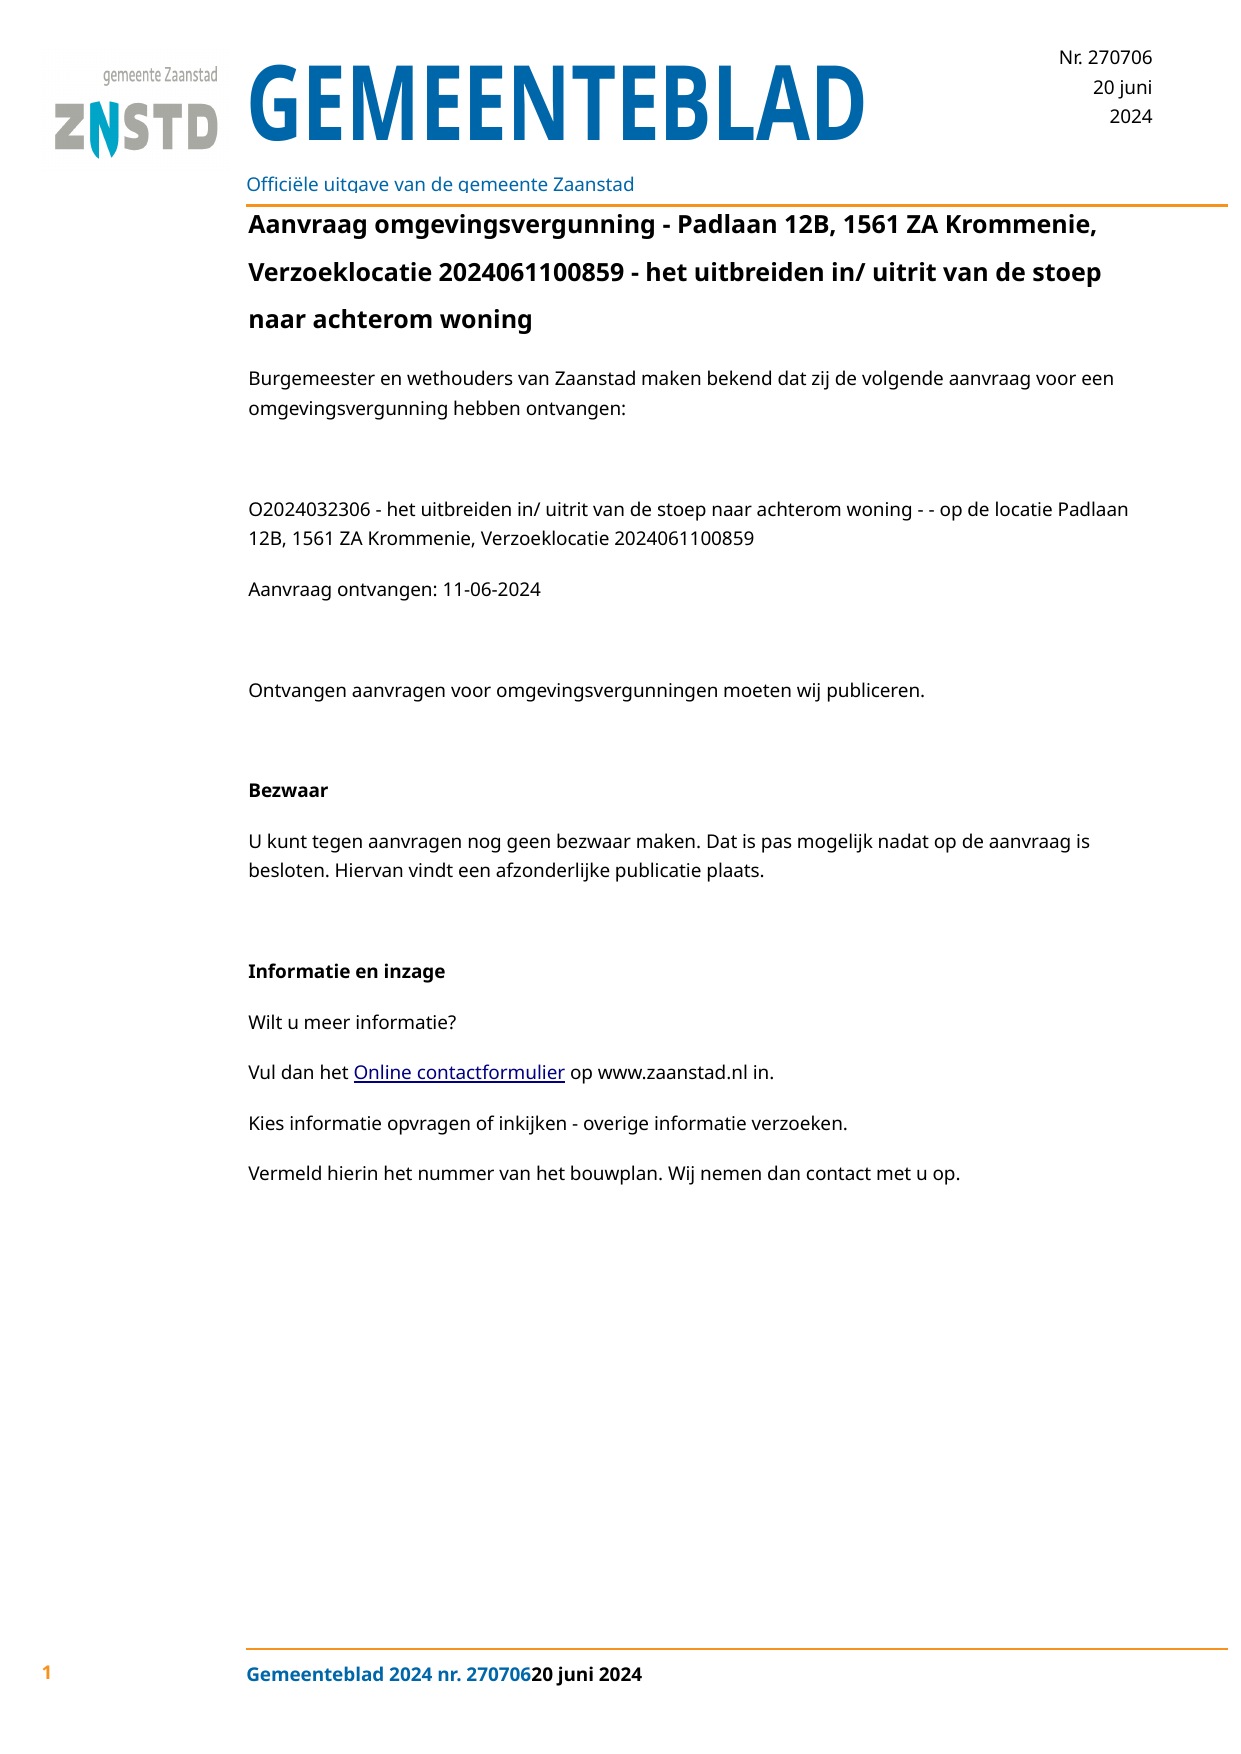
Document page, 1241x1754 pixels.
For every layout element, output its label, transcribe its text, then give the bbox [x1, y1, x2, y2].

text Aanvraag omgevingsvergunning - Padlaan 12B, 1561 ZA Krommenie, Verzoeklocatie 2024061100859 - het uitbreiden in/ uitrit van de stoep naar achterom woning [248, 207, 1152, 336]
text O2024032306 - het uitbreiden in/ uitrit van de stoep naar achterom woning - - op de locatie Padlaan 12B, 1561 ZA Krommenie, Verzoeklocatie 2024061100859 [248, 496, 1152, 551]
text Burgemeester en wethouders van Zaanstad maken bekend dat zij de volgende aanvraag voor een omgevingsvergunning hebben ontvangen: [248, 366, 1152, 421]
text Bezwaar [248, 778, 1152, 803]
text U kunt tegen aanvragen nog geen bezwaar maken. Dat is pas mogelijk nadat op de aanvraag is besloten. Hiervan vindt een afzonderlijke publicatie plaats. [248, 828, 1152, 883]
picture [41, 47, 231, 172]
text Vul dan het Online contactformulier op www.zaanstad.nl in. [248, 1059, 1152, 1085]
text Wilt u meer informatie? [248, 1009, 1152, 1034]
text Informatie en inzage [248, 958, 1152, 984]
text Aanvraag ontvangen: 11-06-2024 [248, 576, 1152, 602]
text Ontvangen aanvragen voor omgevingsvergunningen moeten wij publiceren. [248, 677, 1152, 702]
text Vermeld hierin het nummer van het bouwplan. Wij nemen dan contact met u op. [248, 1160, 1152, 1186]
text Kies informatie opvragen of inkijken - overige informatie verzoeken. [248, 1110, 1152, 1135]
